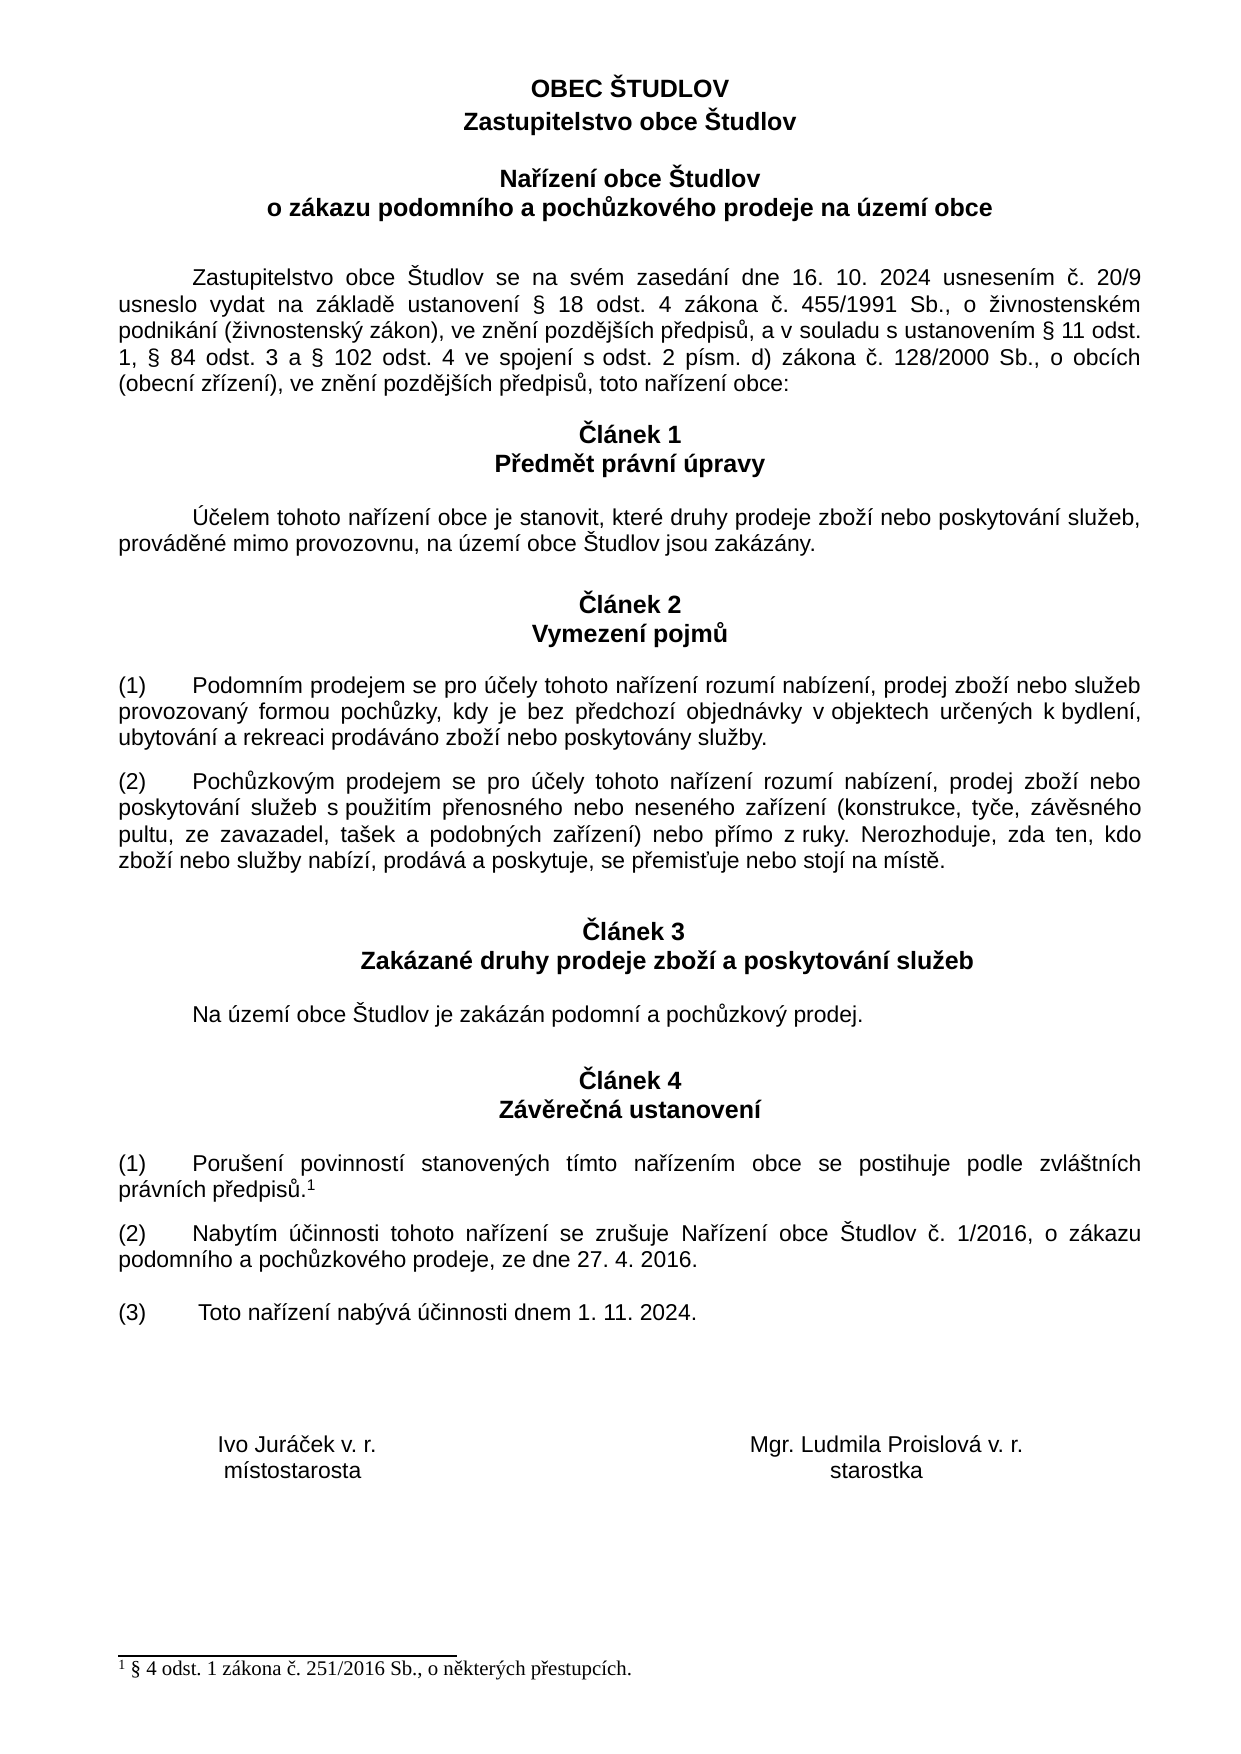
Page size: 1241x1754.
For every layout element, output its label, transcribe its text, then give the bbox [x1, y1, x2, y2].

text místostarosta starostka [192, 1457, 1142, 1484]
text Na území obce Študlov je zakázán podomní a pochůzkový prodej. [118, 1001, 1142, 1028]
text Vymezení pojmů [118, 619, 1142, 648]
list Pochůzkovým prodejem se pro účely tohoto nařízení rozumí nabízení, prodej zboží nebo poskytování služeb s použitím přenosného nebo neseného zařízení (konstrukce, tyče, závěsného pultu, ze zavazadel, tašek a podobných zařízení) nebo přímo z ruky. Nerozhoduje, zda ten, kdo zboží nebo služby nabízí, prodává a poskytuje, se přemisťuje nebo stojí na místě. [118, 768, 1142, 873]
text Zakázané druhy prodeje zboží a poskytování služeb [193, 946, 1142, 975]
text Ivo Juráček v. r. Mgr. Ludmila Proislová v. r. [118, 1431, 1142, 1457]
text (1) Porušení povinností stanovených tímto nařízením obce se postihuje podle zvláštních právních předpisů. [118, 1150, 1142, 1203]
text Článek 1 [118, 420, 1142, 449]
list Toto nařízení nabývá účinnosti dnem 1. 11. 2024. [118, 1299, 1142, 1326]
text Zastupitelstvo obce Študlov [118, 107, 1142, 136]
list Podomním prodejem se pro účely tohoto nařízení rozumí nabízení, prodej zboží nebo služeb provozovaný formou pochůzky, kdy je bez předchozí objednávky v objektech určených k bydlení, ubytování a rekreaci prodáváno zboží nebo poskytovány služby. [118, 672, 1142, 751]
text Účelem tohoto nařízení obce je stanovit, které druhy prodeje zboží nebo poskytování služeb, prováděné mimo provozovnu, na území obce Študlov jsou zakázány. [118, 504, 1142, 557]
text § 4 odst. 1 zákona č. 251/2016 Sb., o některých přestupcích. [118, 1656, 1142, 1680]
text Zastupitelstvo obce Študlov se na svém zasedání dne 16. 10. 2024 usnesením č. 20/9 usneslo vydat na základě ustanovení § 18 odst. 4 zákona č. 455/1991 Sb., o živnostenském podnikání (živnostenský zákon), ve znění pozdějších předpisů, a v souladu s ustanovením § 11 odst. 1, § 84 odst. 3 a § 102 odst. 4 ve spojení s odst. 2 písm. d) zákona č. 128/2000 Sb., o obcích (obecní zřízení), ve znění pozdějších předpisů, toto nařízení obce: [118, 264, 1142, 396]
text o zákazu podomního a pochůzkového prodeje na území obce [118, 192, 1142, 221]
text Závěrečná ustanovení [118, 1095, 1142, 1123]
text (2) Nabytím účinnosti tohoto nařízení se zrušuje Nařízení obce Študlov č. 1/2016, o zákazu podomního a pochůzkového prodeje, ze dne 27. 4. 2016. [118, 1220, 1142, 1273]
text Článek 4 [118, 1066, 1142, 1095]
text Článek 3 [193, 917, 1142, 946]
text Předmět právní úpravy [118, 449, 1142, 478]
text Nařízení obce Študlov [118, 164, 1142, 192]
text Článek 2 [118, 590, 1142, 619]
text OBEC ŠTUDLOV [118, 74, 1142, 102]
